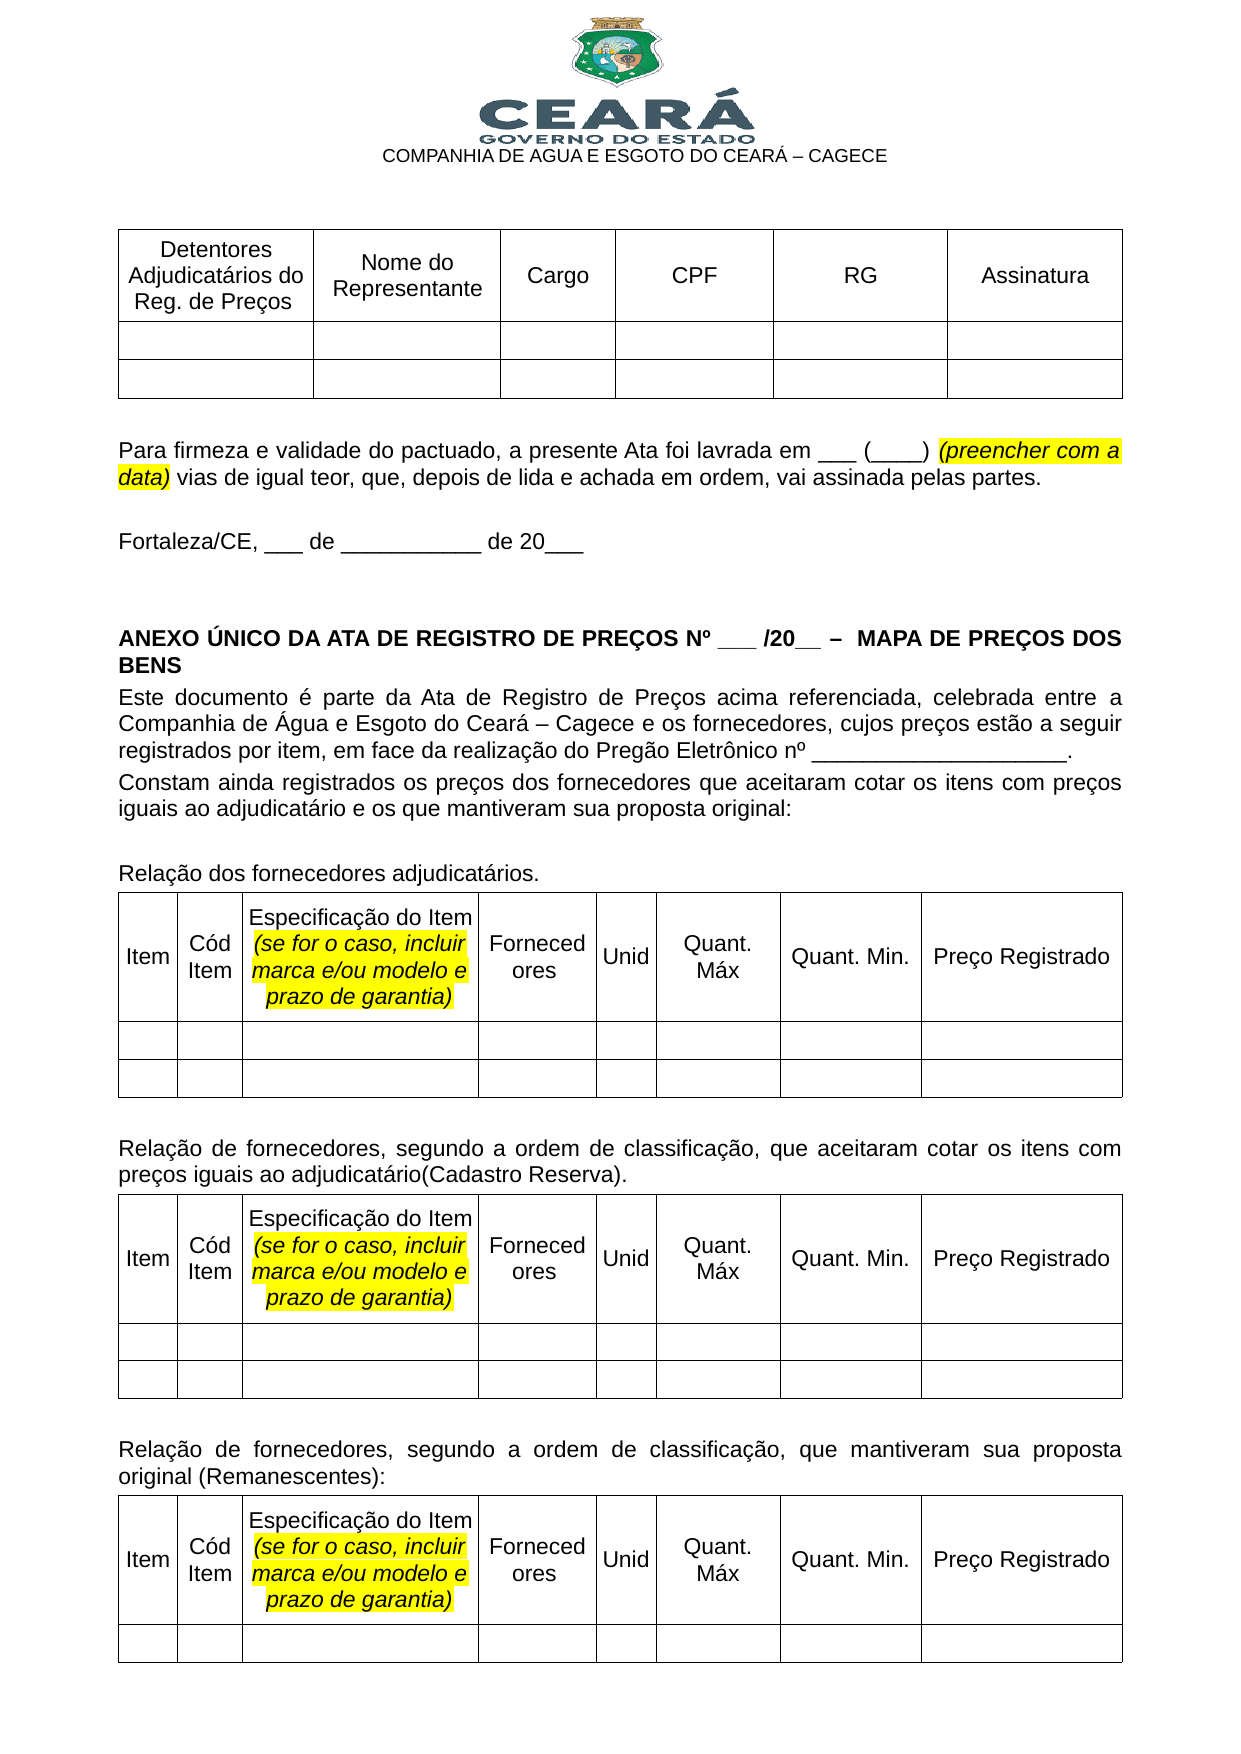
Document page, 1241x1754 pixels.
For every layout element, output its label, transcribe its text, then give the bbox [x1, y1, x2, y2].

table_cell [314, 322, 500, 359]
picture [453, 12, 782, 148]
table_header Item [119, 1195, 177, 1322]
table_cell [616, 360, 773, 398]
table_cell [922, 1060, 1122, 1097]
text Relação de fornecedores, segundo a ordem de classificação, que mantiveram sua proposta original (Remanescentes): [118, 1436, 1122, 1489]
table_header Fornecedores [479, 1496, 596, 1624]
table_header Quant. Min. [781, 1195, 921, 1322]
text Constam ainda registrados os preços dos fornecedores que aceitaram cotar os itens com preços iguais ao adjudicatário e os que mantiveram sua proposta original: [118, 769, 1122, 822]
table_cell [597, 1060, 656, 1097]
table_cell [479, 1060, 596, 1097]
table_cell [178, 1060, 242, 1097]
table_cell [781, 1324, 921, 1360]
table_header Item [119, 1496, 177, 1624]
table_cell [178, 1324, 242, 1360]
table_cell [479, 1324, 596, 1360]
table_header Preço Registrado [922, 893, 1122, 1021]
table_cell [922, 1625, 1122, 1662]
table_cell [119, 1625, 177, 1662]
table_cell [178, 1625, 242, 1662]
table_cell [922, 1324, 1122, 1360]
list ANEXO ÚNICO DA ATA DE REGISTRO DE PREÇOS Nº ___ /20__ – MAPA DE PREÇOS DOS BENS [118, 625, 1122, 678]
table_header Nome do Representante [314, 230, 500, 321]
table_header Assinatura [948, 230, 1122, 321]
table_cell [243, 1022, 478, 1059]
table_cell [501, 360, 615, 398]
table_cell [657, 1625, 780, 1662]
table_cell [657, 1060, 780, 1097]
table_header Cód Item [178, 1195, 242, 1322]
table_cell [657, 1022, 780, 1059]
table_header Fornecedores [479, 1195, 596, 1322]
text Relação de fornecedores, segundo a ordem de classificação, que aceitaram cotar os itens com preços iguais ao adjudicatário(Cadastro Reserva). [118, 1135, 1122, 1188]
table_cell [178, 1361, 242, 1398]
table_cell [657, 1361, 780, 1398]
table_header CPF [616, 230, 773, 321]
table_cell [119, 1022, 177, 1059]
table_cell [479, 1361, 596, 1398]
table_cell [119, 1324, 177, 1360]
table_cell [948, 360, 1122, 398]
table_cell [597, 1361, 656, 1398]
table_cell [119, 360, 313, 398]
table_cell [948, 322, 1122, 359]
table_cell [119, 1060, 177, 1097]
table_header Quant. Máx [657, 893, 780, 1021]
table_header Preço Registrado [922, 1496, 1122, 1624]
table_header Especificação do Item (se for o caso, incluir marca e/ou modelo e prazo de garantia) [243, 893, 478, 1021]
table_header Unid [597, 1496, 656, 1624]
table_cell [501, 322, 615, 359]
table_cell [119, 322, 313, 359]
table_header Quant. Min. [781, 1496, 921, 1624]
table_header Unid [597, 893, 656, 1021]
table_cell [781, 1022, 921, 1059]
table_cell [243, 1324, 478, 1360]
table_header Unid [597, 1195, 656, 1322]
table_cell [243, 1060, 478, 1097]
table_cell [657, 1324, 780, 1360]
table_cell [314, 360, 500, 398]
text Relação dos fornecedores adjudicatários. [118, 860, 1122, 886]
table_cell [597, 1625, 656, 1662]
table_header Especificação do Item (se for o caso, incluir marca e/ou modelo e prazo de garantia) [243, 1496, 478, 1624]
table_cell [597, 1324, 656, 1360]
table_cell [922, 1361, 1122, 1398]
table_cell [774, 360, 947, 398]
table_header Especificação do Item (se for o caso, incluir marca e/ou modelo e prazo de garantia) [243, 1195, 478, 1322]
table_header Quant. Min. [781, 893, 921, 1021]
table_header Preço Registrado [922, 1195, 1122, 1322]
table_cell [479, 1022, 596, 1059]
text Fortaleza/CE, ___ de ___________ de 20___ [118, 528, 1122, 555]
table_header Cód Item [178, 1496, 242, 1624]
table_cell [178, 1022, 242, 1059]
text Este documento é parte da Ata de Registro de Preços acima referenciada, celebrada entre a Companhia de Água e Esgoto do Ceará – Cagece e os fornecedores, cujos preços estão a seguir registrados por item, em face da realização do Pregão Eletrônico nº ____________________. [118, 684, 1122, 763]
table_cell [781, 1361, 921, 1398]
table_cell [597, 1022, 656, 1059]
table_header Fornecedores [479, 893, 596, 1021]
table_cell [243, 1361, 478, 1398]
table_header Detentores Adjudicatários do Reg. de Preços [119, 230, 313, 321]
table_cell [119, 1361, 177, 1398]
table_header Quant. Máx [657, 1195, 780, 1322]
table_cell [243, 1625, 478, 1662]
table_header Cargo [501, 230, 615, 321]
table_cell [774, 322, 947, 359]
table_cell [479, 1625, 596, 1662]
table_cell [922, 1022, 1122, 1059]
table_header Quant. Máx [657, 1496, 780, 1624]
table_header Item [119, 893, 177, 1021]
table_cell [781, 1060, 921, 1097]
text Para firmeza e validade do pactuado, a presente Ata foi lavrada em ___ (____) (preencher com a data) vias de igual teor, que, depois de lida e achada em ordem, vai assinada pelas partes. [118, 437, 1122, 490]
table_cell [616, 322, 773, 359]
table_header Cód Item [178, 893, 242, 1021]
table_cell [781, 1625, 921, 1662]
table_header RG [774, 230, 947, 321]
